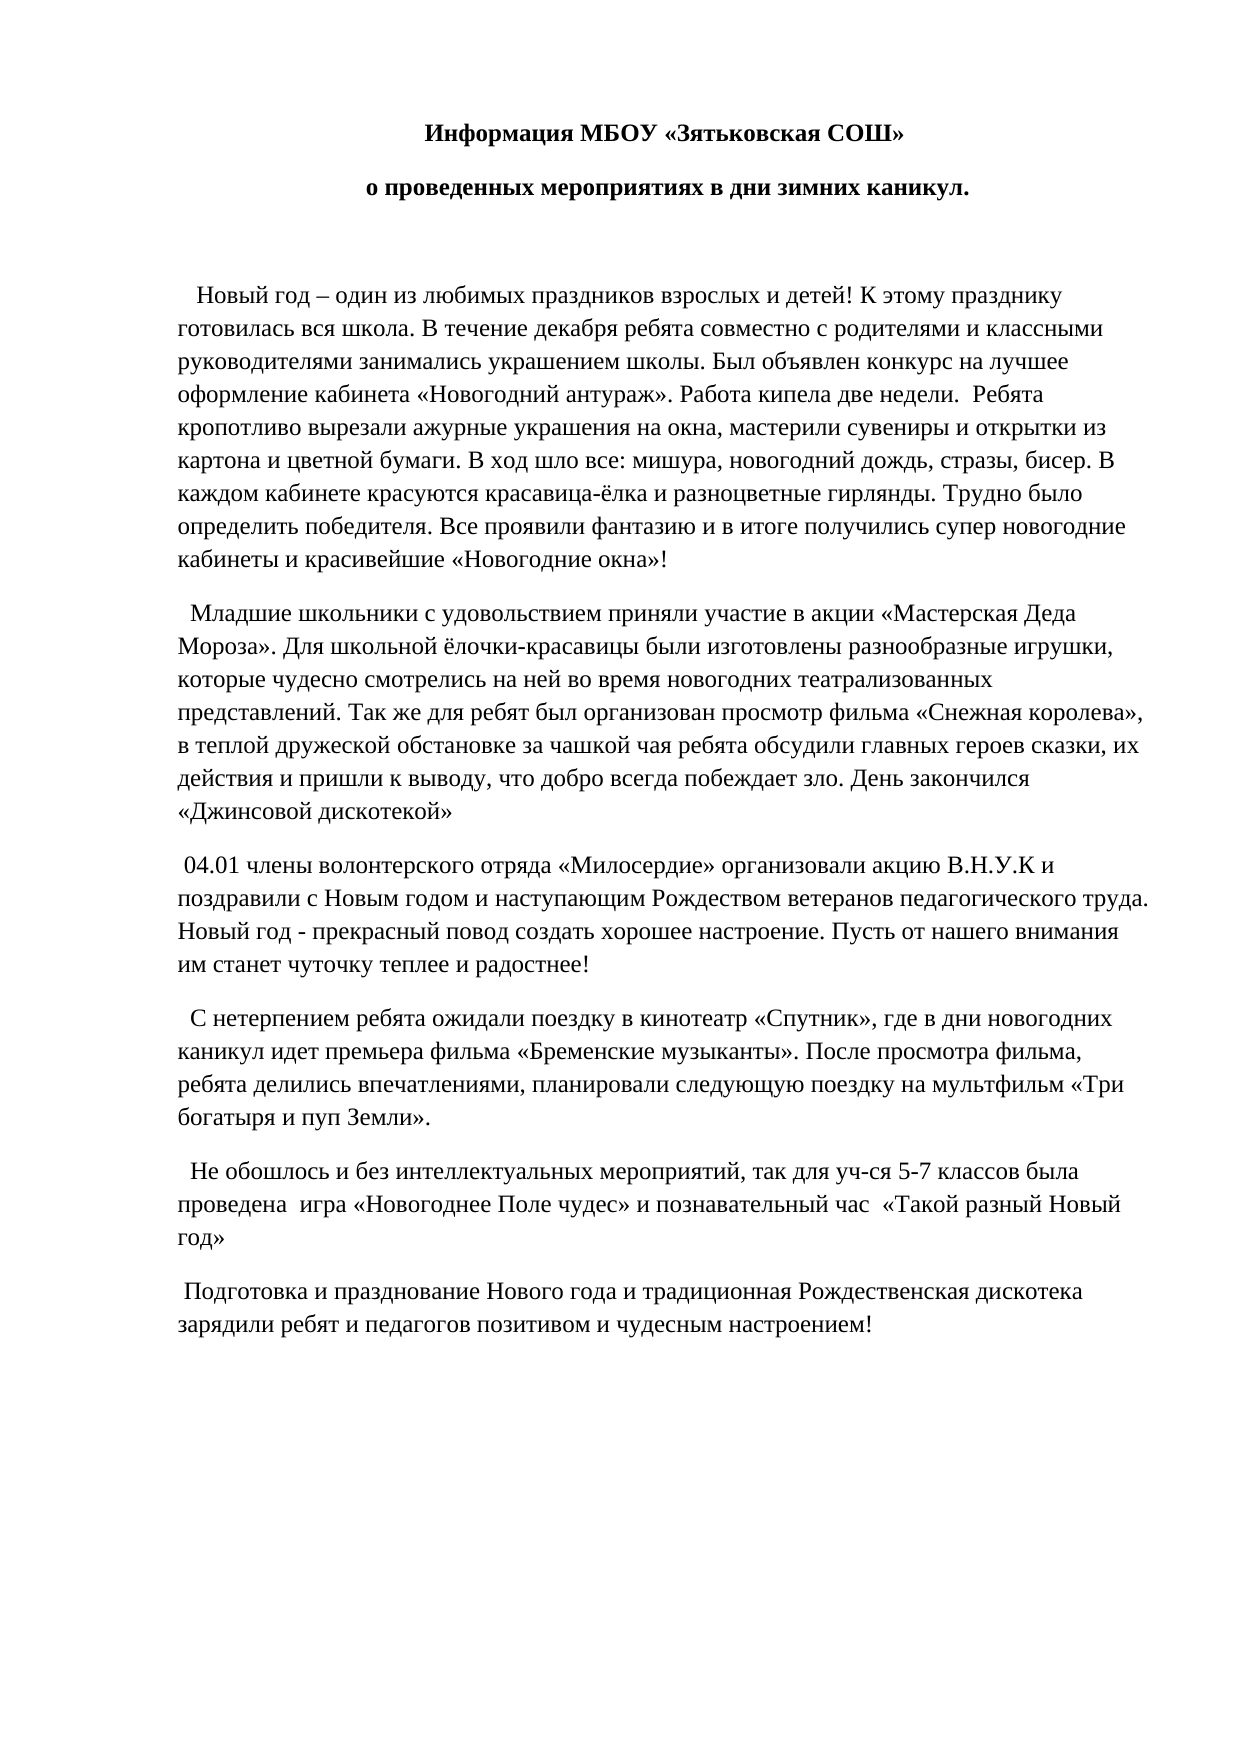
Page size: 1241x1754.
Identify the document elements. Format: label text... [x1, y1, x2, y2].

text Информация МБОУ «Зятьковская СОШ» [177, 118, 1152, 147]
text С нетерпением ребята ожидали поездку в кинотеатр «Спутник», где в дни новогодних каникул идет премьера фильма «Бременские музыканты». После просмотра фильма, ребята делились впечатлениями, планировали следующую поездку на мультфильм «Три богатыря и пуп Земли». [177, 1003, 1152, 1131]
text Не обошлось и без интеллектуальных мероприятий, так для уч-ся 5-7 классов была проведена игра «Новогоднее Поле чудес» и познавательный час «Такой разный Новый год» [177, 1156, 1152, 1251]
text Новый год – один из любимых праздников взрослых и детей! К этому празднику готовилась вся школа. В течение декабря ребята совместно с родителями и классными руководителями занимались украшением школы. Был объявлен конкурс на лучшее оформление кабинета «Новогодний антураж». Работа кипела две недели. Ребята кропотливо вырезали ажурные украшения на окна, мастерили сувениры и открытки из картона и цветной бумаги. В ход шло все: мишура, новогодний дождь, стразы, бисер. В каждом кабинете красуются красавица-ёлка и разноцветные гирлянды. Трудно было определить победителя. Все проявили фантазию и в итоге получились супер новогодние кабинеты и красивейшие «Новогодние окна»! [177, 280, 1152, 573]
text Подготовка и празднование Нового года и традиционная Рождественская дискотека зарядили ребят и педагогов позитивом и чудесным настроением! [177, 1276, 1152, 1337]
text о проведенных мероприятиях в дни зимних каникул. [177, 172, 1152, 201]
text Младшие школьники с удовольствием приняли участие в акции «Мастерская Деда Мороза». Для школьной ёлочки-красавицы были изготовлены разнообразные игрушки, которые чудесно смотрелись на ней во время новогодних театрализованных представлений. Так же для ребят был организован просмотр фильма «Снежная королева», в теплой дружеской обстановке за чашкой чая ребята обсудили главных героев сказки, их действия и пришли к выводу, что добро всегда побеждает зло. День закончился «Джинсовой дискотекой» [177, 598, 1152, 824]
text 04.01 члены волонтерского отряда «Милосердие» организовали акцию В.Н.У.К и поздравили с Новым годом и наступающим Рождеством ветеранов педагогического труда. Новый год - прекрасный повод создать хорошее настроение. Пусть от нашего внимания им станет чуточку теплее и радостнее! [177, 850, 1152, 978]
